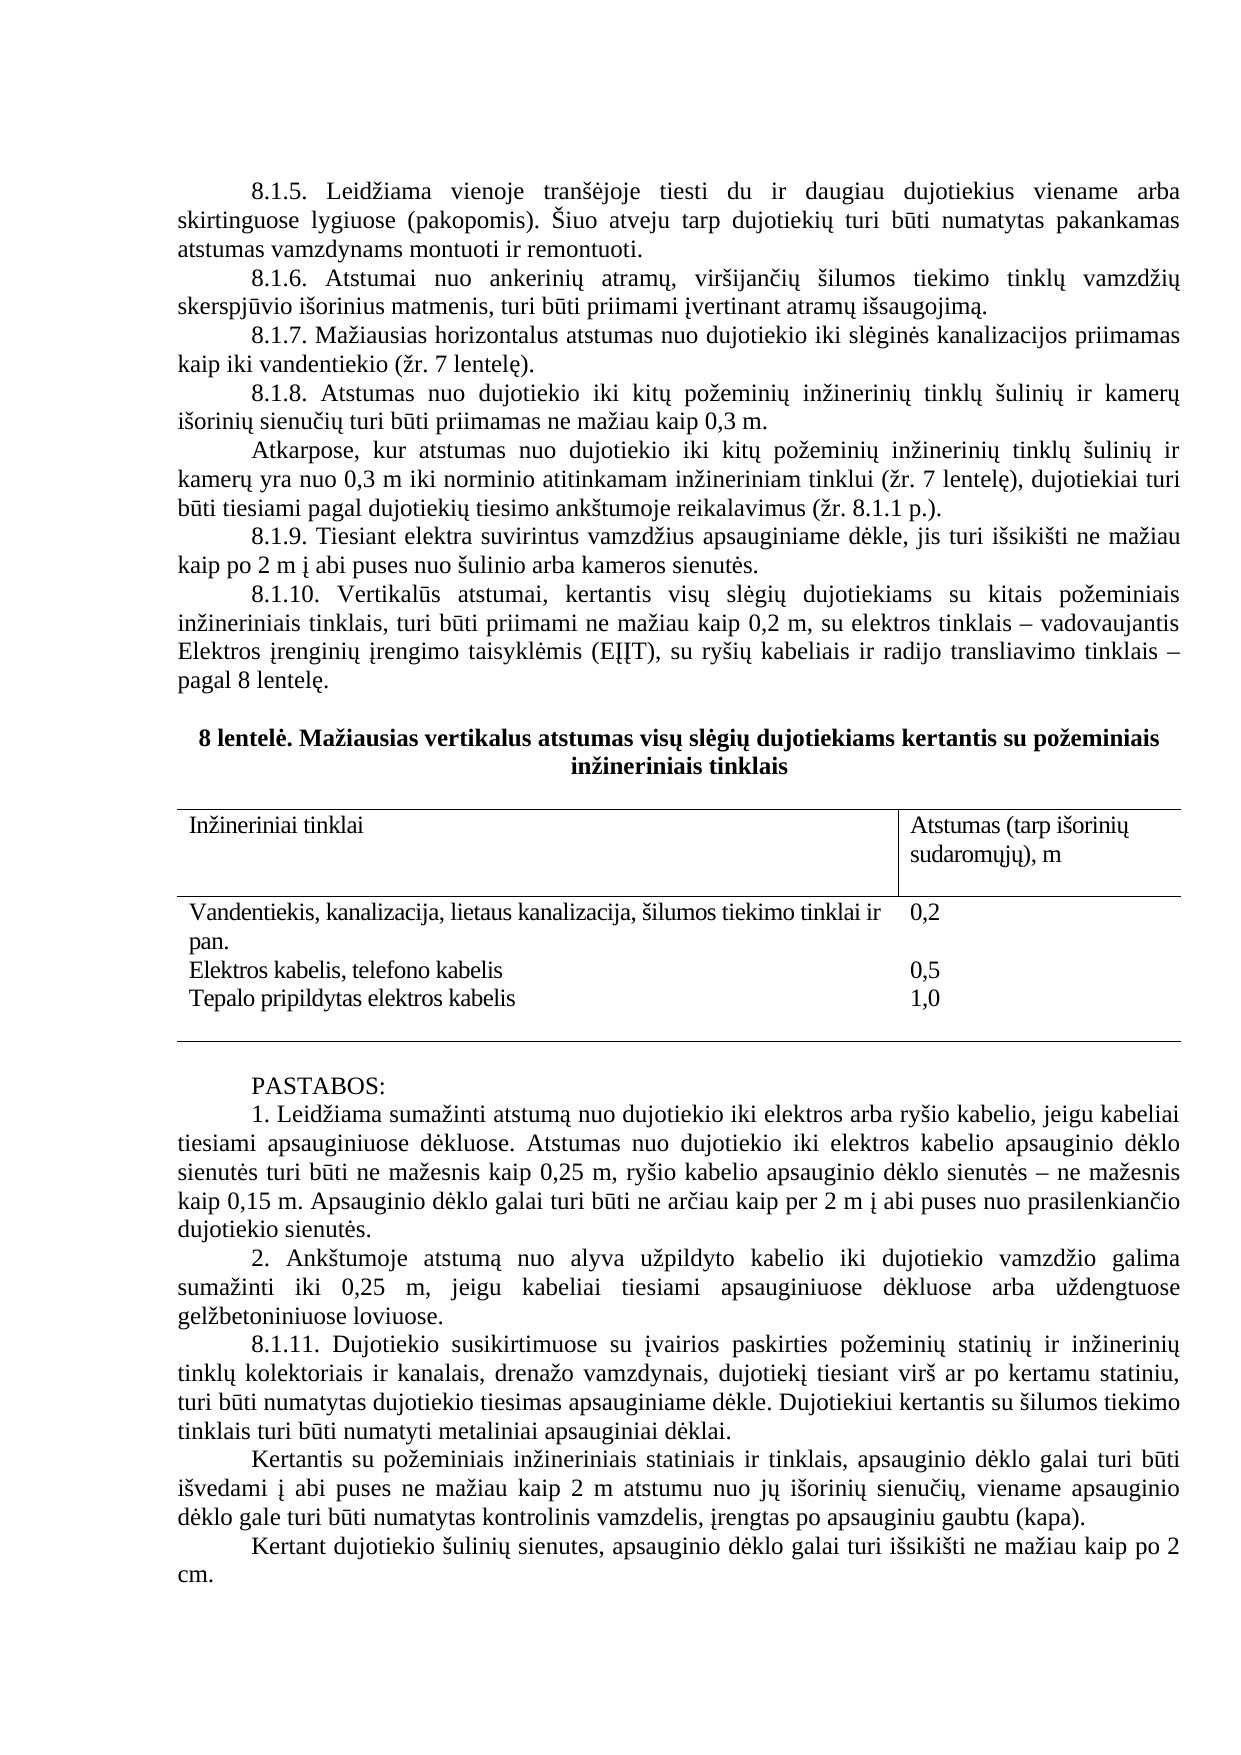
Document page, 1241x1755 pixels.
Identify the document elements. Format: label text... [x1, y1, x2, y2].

text 8 lentelė. Mažiausias vertikalus atstumas visų slėgių dujotiekiams kertantis su požeminiais inžineriniais tinklais [177, 723, 1181, 780]
text 8.1.7. Mažiausias horizontalus atstumas nuo dujotiekio iki slėginės kanalizacijos priimamas kaip iki vandentiekio (žr. 7 lentelę). [177, 320, 1181, 378]
text 8.1.5. Leidžiama vienoje tranšėjoje tiesti du ir daugiau dujotiekius viename arba skirtinguose lygiuose (pakopomis). Šiuo atveju tarp dujotiekių turi būti numatytas pakankamas atstumas vamzdynams montuoti ir remontuoti. [177, 176, 1181, 263]
table_cell [177, 1012, 899, 1041]
text Kertantis su požeminiais inžineriniais statiniais ir tinklais, apsauginio dėklo galai turi būti išvedami į abi puses ne mažiau kaip 2 m atstumu nuo jų išorinių sienučių, viename apsauginio dėklo gale turi būti numatytas kontrolinis vamzdelis, įrengtas po apsauginiu gaubtu (kapa). [177, 1444, 1181, 1531]
text Kertant dujotiekio šulinių sienutes, apsauginio dėklo galai turi išsikišti ne mažiau kaip po 2 cm. [177, 1531, 1181, 1588]
table_cell 0,5 [899, 955, 1181, 983]
text 8.1.9. Tiesiant elektra suvirintus vamzdžius apsauginiame dėkle, jis turi išsikišti ne mažiau kaip po 2 m į abi puses nuo šulinio arba kameros sienutės. [177, 521, 1181, 579]
text 2. Ankštumoje atstumą nuo alyva užpildyto kabelio iki dujotiekio vamzdžio galima sumažinti iki 0,25 m, jeigu kabeliai tiesiami apsauginiuose dėkluose arba uždengtuose gelžbetoniniuose loviuose. [177, 1243, 1181, 1329]
table_cell [899, 868, 1181, 896]
table_cell [899, 1012, 1181, 1041]
text Atkarpose, kur atstumas nuo dujotiekio iki kitų požeminių inžinerinių tinklų šulinių ir kamerų yra nuo 0,3 m iki norminio atitinkamam inžineriniam tinklui (žr. 7 lentelę), dujotiekiai turi būti tiesiami pagal dujotiekių tiesimo ankštumoje reikalavimus (žr. 8.1.1 p.). [177, 435, 1181, 521]
text 8.1.11. Dujotiekio susikirtimuose su įvairios paskirties požeminių statinių ir inžinerinių tinklų kolektoriais ir kanalais, drenažo vamzdynais, dujotiekį tiesiant virš ar po kertamu statiniu, turi būti numatytas dujotiekio tiesimas apsauginiame dėkle. Dujotiekiui kertantis su šilumos tiekimo tinklais turi būti numatyti metaliniai apsauginiai dėklai. [177, 1329, 1181, 1444]
table_cell Tepalo pripildytas elektros kabelis [177, 984, 899, 1012]
table_cell 1,0 [899, 984, 1181, 1012]
table_header Atstumas (tarp išorinių sudaromųjų), m [899, 810, 1181, 867]
text 8.1.10. Vertikalūs atstumai, kertantis visų slėgių dujotiekiams su kitais požeminiais inžineriniais tinklais, turi būti priimami ne mažiau kaip 0,2 m, su elektros tinklais – vadovaujantis Elektros įrenginių įrengimo taisyklėmis (EĮĮT), su ryšių kabeliais ir radijo transliavimo tinklais – pagal 8 lentelę. [177, 579, 1181, 694]
table_cell Vandentiekis, kanalizacija, lietaus kanalizacija, šilumos tiekimo tinklai ir pan. [177, 897, 899, 955]
table_header Inžineriniai tinklai [177, 810, 898, 867]
table_cell [177, 868, 898, 896]
table_cell 0,2 [899, 897, 1181, 955]
text PASTABOS: [177, 1071, 1181, 1099]
text 8.1.6. Atstumai nuo ankerinių atramų, viršijančių šilumos tiekimo tinklų vamzdžių skerspjūvio išorinius matmenis, turi būti priimami įvertinant atramų išsaugojimą. [177, 263, 1181, 320]
table_cell Elektros kabelis, telefono kabelis [177, 955, 899, 983]
text 1. Leidžiama sumažinti atstumą nuo dujotiekio iki elektros arba ryšio kabelio, jeigu kabeliai tiesiami apsauginiuose dėkluose. Atstumas nuo dujotiekio iki elektros kabelio apsauginio dėklo sienutės turi būti ne mažesnis kaip 0,25 m, ryšio kabelio apsauginio dėklo sienutės – ne mažesnis kaip 0,15 m. Apsauginio dėklo galai turi būti ne arčiau kaip per 2 m į abi puses nuo prasilenkiančio dujotiekio sienutės. [177, 1099, 1181, 1243]
text 8.1.8. Atstumas nuo dujotiekio iki kitų požeminių inžinerinių tinklų šulinių ir kamerų išorinių sienučių turi būti priimamas ne mažiau kaip 0,3 m. [177, 378, 1181, 435]
